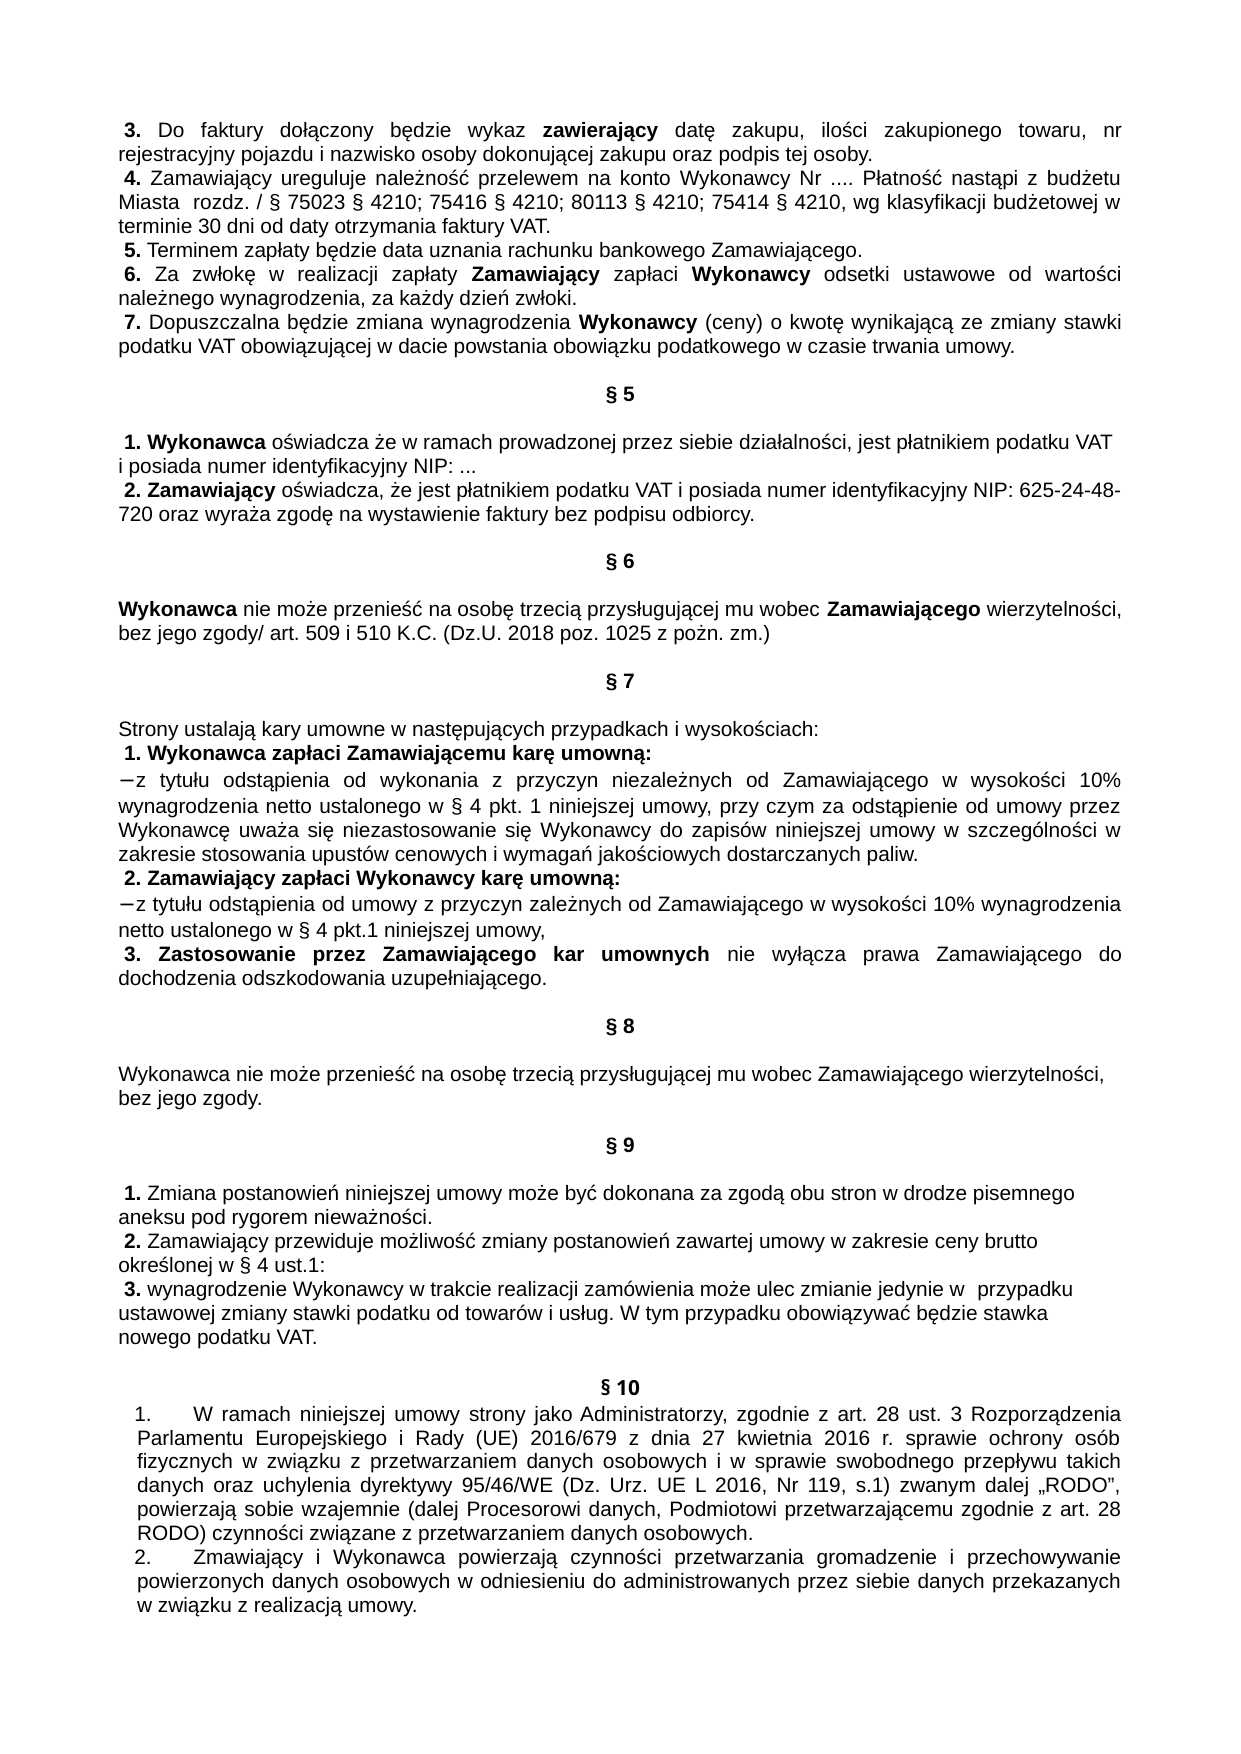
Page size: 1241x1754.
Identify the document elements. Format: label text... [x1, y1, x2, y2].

text § 10 [118, 1373, 1122, 1401]
list Dopuszczalna będzie zmiana wynagrodzenia Wykonawcy (ceny) o kwotę wynikającą ze zmiany stawki podatku VAT obowiązującej w dacie powstania obowiązku podatkowego w czasie trwania umowy. [118, 310, 1122, 358]
list wynagrodzenie Wykonawcy w trakcie realizacji zamówienia może ulec zmianie jedynie w przypadku ustawowej zmiany stawki podatku od towarów i usług. W tym przypadku obowiązywać będzie stawka nowego podatku VAT. [118, 1277, 1122, 1349]
list Zamawiający przewiduje możliwość zmiany postanowień zawartej umowy w zakresie ceny brutto określonej w § 4 ust.1: [118, 1229, 1122, 1277]
list Terminem zapłaty będzie data uznania rachunku bankowego Zamawiającego. [118, 238, 1122, 262]
list Zmawiający i Wykonawca powierzają czynności przetwarzania gromadzenie i przechowywanie powierzonych danych osobowych w odniesieniu do administrowanych przez siebie danych przekazanych w związku z realizacją umowy. [134, 1545, 1122, 1617]
list W ramach niniejszej umowy strony jako Administratorzy, zgodnie z art. 28 ust. 3 Rozporządzenia Parlamentu Europejskiego i Rady (UE) 2016/679 z dnia 27 kwietnia 2016 r. sprawie ochrony osób fizycznych w związku z przetwarzaniem danych osobowych i w sprawie swobodnego przepływu takich danych oraz uchylenia dyrektywy 95/46/WE (Dz. Urz. UE L 2016, Nr 119, s.1) zwanym dalej „RODO”, powierzają sobie wzajemnie (dalej Procesorowi danych, Podmiotowi przetwarzającemu zgodnie z art. 28 RODO) czynności związane z przetwarzaniem danych osobowych. [134, 1401, 1122, 1545]
text Wykonawca nie może przenieść na osobę trzecią przysługującej mu wobec Zamawiającego wierzytelności, bez jego zgody. [118, 1061, 1122, 1109]
list § 6 [118, 549, 1122, 573]
list z tytułu odstąpienia od umowy z przyczyn zależnych od Zamawiającego w wysokości 10% wynagrodzenia netto ustalonego w § 4 pkt.1 niniejszej umowy, [118, 889, 1122, 942]
list Do faktury dołączony będzie wykaz zawierający datę zakupu, ilości zakupionego towaru, nr rejestracyjny pojazdu i nazwisko osoby dokonującej zakupu oraz podpis tej osoby. [118, 118, 1122, 166]
list Zamawiający zapłaci Wykonawcy karę umowną: [118, 865, 1122, 889]
list § 5 [118, 382, 1122, 406]
list § 7 [118, 669, 1122, 693]
list Zmiana postanowień niniejszej umowy może być dokonana za zgodą obu stron w drodze pisemnego aneksu pod rygorem nieważności. [118, 1181, 1122, 1229]
list Za zwłokę w realizacji zapłaty Zamawiający zapłaci Wykonawcy odsetki ustawowe od wartości należnego wynagrodzenia, za każdy dzień zwłoki. [118, 262, 1122, 310]
list Zamawiający ureguluje należność przelewem na konto Wykonawcy Nr .... Płatność nastąpi z budżetu Miasta rozdz. / § 75023 § 4210; 75416 § 4210; 80113 § 4210; 75414 § 4210, wg klasyfikacji budżetowej w terminie 30 dni od daty otrzymania faktury VAT. [118, 166, 1122, 238]
text Wykonawca nie może przenieść na osobę trzecią przysługującej mu wobec Zamawiającego wierzytelności, bez jego zgody/ art. 509 i 510 K.C. (Dz.U. 2018 poz. 1025 z pożn. zm.) [118, 597, 1122, 645]
list Strony ustalają kary umowne w następujących przypadkach i wysokościach: [118, 717, 1122, 741]
list Zamawiający oświadcza, że jest płatnikiem podatku VAT i posiada numer identyfikacyjny NIP: 625-24-48-720 oraz wyraża zgodę na wystawienie faktury bez podpisu odbiorcy. [118, 477, 1122, 525]
list Zastosowanie przez Zamawiającego kar umownych nie wyłącza prawa Zamawiającego do dochodzenia odszkodowania uzupełniającego. [118, 942, 1122, 989]
list z tytułu odstąpienia od wykonania z przyczyn niezależnych od Zamawiającego w wysokości 10% wynagrodzenia netto ustalonego w § 4 pkt. 1 niniejszej umowy, przy czym za odstąpienie od umowy przez Wykonawcę uważa się niezastosowanie się Wykonawcy do zapisów niniejszej umowy w szczególności w zakresie stosowania upustów cenowych i wymagań jakościowych dostarczanych paliw. [118, 765, 1122, 865]
list Wykonawca zapłaci Zamawiającemu karę umowną: [118, 741, 1122, 765]
list Wykonawca oświadcza że w ramach prowadzonej przez siebie działalności, jest płatnikiem podatku VAT i posiada numer identyfikacyjny NIP: ... [118, 429, 1122, 477]
list § 8 [118, 1013, 1122, 1037]
list § 9 [118, 1133, 1122, 1157]
